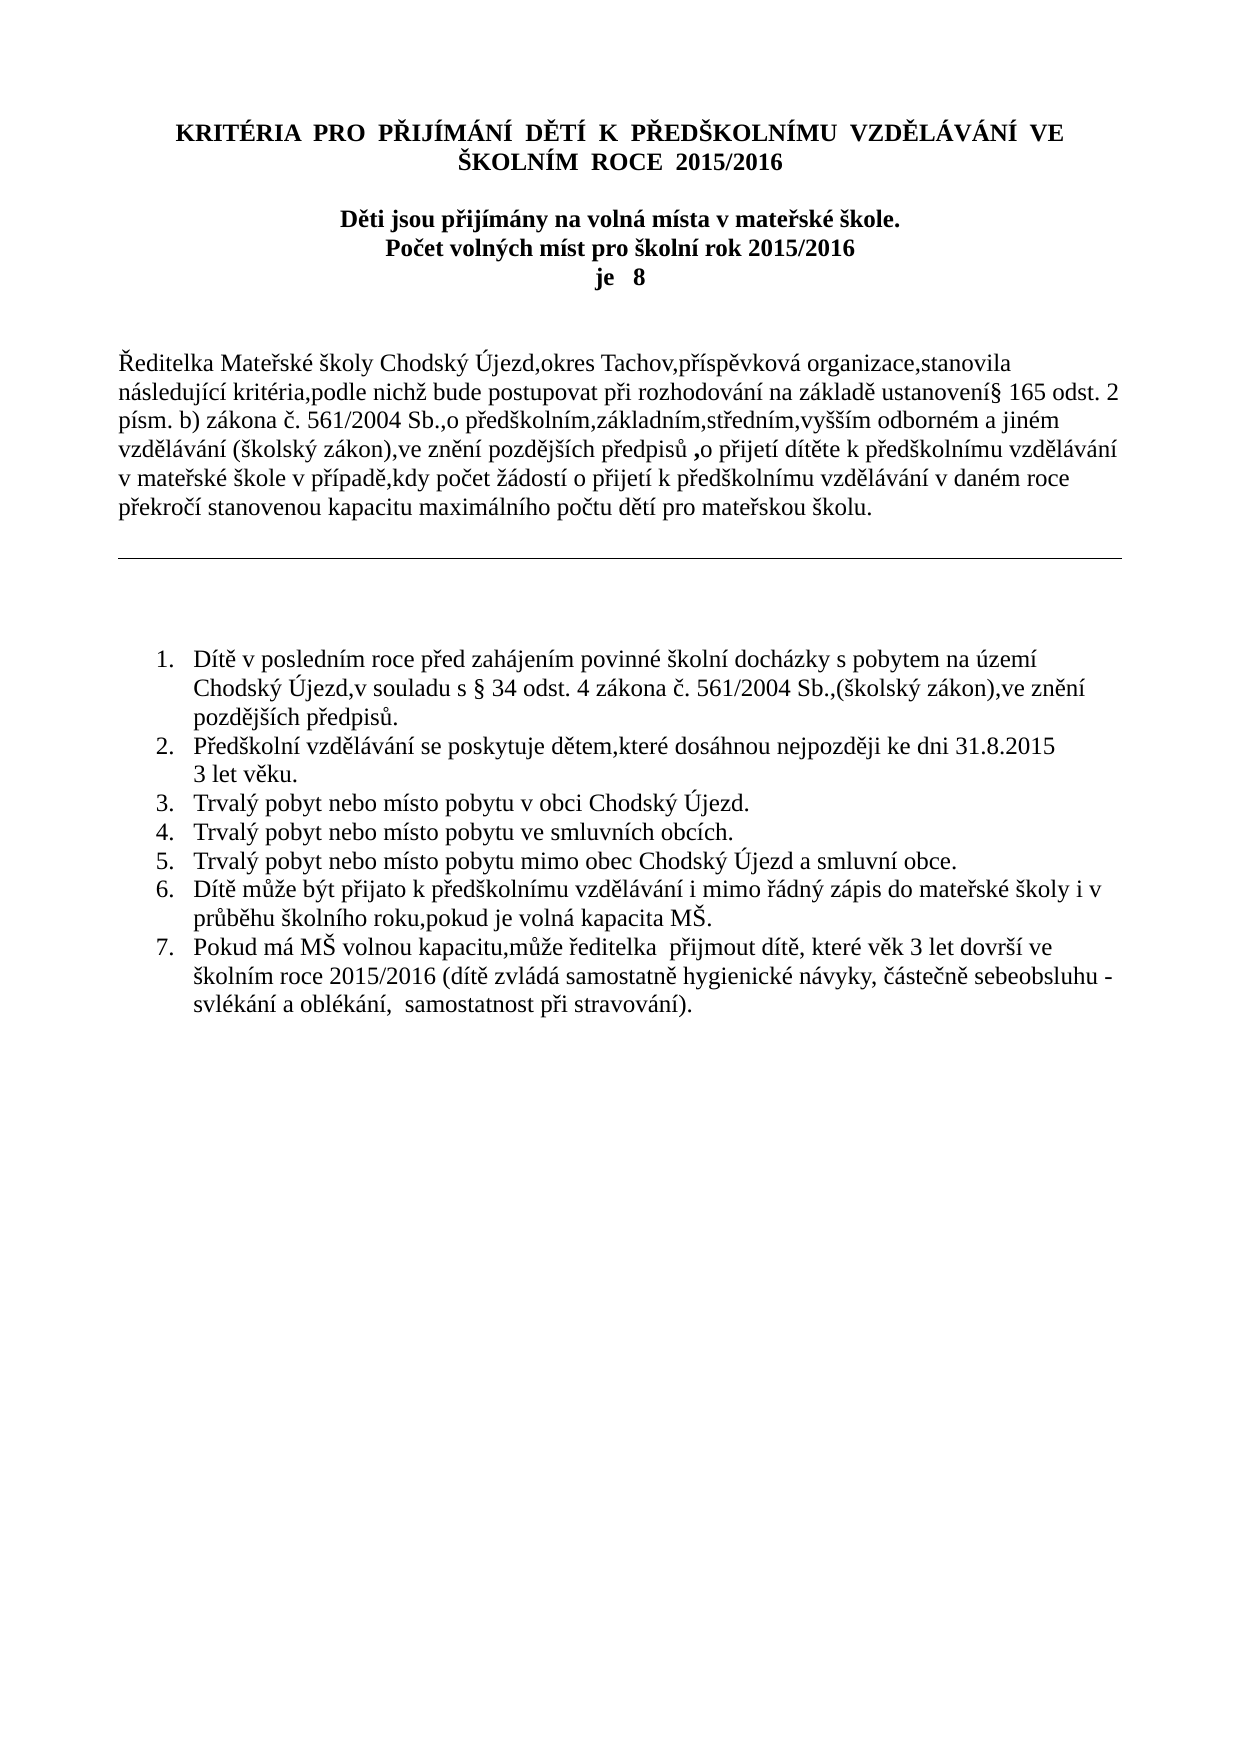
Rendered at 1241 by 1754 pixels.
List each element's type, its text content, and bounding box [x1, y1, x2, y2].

text Ředitelka Mateřské školy Chodský Újezd,okres Tachov,příspěvková organizace,stanovila následující kritéria,podle nichž bude postupovat při rozhodování na základě ustanovení§ 165 odst. 2 písm. b) zákona č. 561/2004 Sb.,o předškolním,základním,středním,vyšším odborném a jiném vzdělávání (školský zákon),ve znění pozdějších předpisů ,o přijetí dítěte k předškolnímu vzdělávání v mateřské škole v případě,kdy počet žádostí o přijetí k předškolnímu vzdělávání v daném roce překročí stanovenou kapacitu maximálního počtu dětí pro mateřskou školu. [118, 348, 1122, 521]
text Počet volných míst pro školní rok 2015/2016 [118, 233, 1122, 262]
text KRITÉRIA PRO PŘIJÍMÁNÍ DĚTÍ K PŘEDŠKOLNÍMU VZDĚLÁVÁNÍ VE ŠKOLNÍM ROCE 2015/2016 [118, 118, 1122, 176]
list Pokud má MŠ volnou kapacitu,může ředitelka přijmout dítě, které věk 3 let dovrší ve školním roce 2015/2016 (dítě zvládá samostatně hygienické návyky, částečně sebeobsluhu - svlékání a oblékání, samostatnost při stravování). [156, 932, 1122, 1018]
list Dítě může být přijato k předškolnímu vzdělávání i mimo řádný zápis do mateřské školy i v průběhu školního roku,pokud je volná kapacita MŠ. [156, 874, 1122, 932]
list Trvalý pobyt nebo místo pobytu v obci Chodský Újezd. [156, 788, 1122, 817]
text Děti jsou přijímány na volná místa v mateřské škole. [118, 204, 1122, 233]
text je 8 [118, 262, 1122, 291]
list Předškolní vzdělávání se poskytuje dětem,které dosáhnou nejpozději ke dni 31.8.2015 3 let věku. [156, 731, 1122, 788]
list Trvalý pobyt nebo místo pobytu ve smluvních obcích. [156, 817, 1122, 846]
list Trvalý pobyt nebo místo pobytu mimo obec Chodský Újezd a smluvní obce. [156, 846, 1122, 874]
list Dítě v posledním roce před zahájením povinné školní docházky s pobytem na území Chodský Újezd,v souladu s § 34 odst. 4 zákona č. 561/2004 Sb.,(školský zákon),ve znění pozdějších předpisů. [156, 644, 1122, 731]
